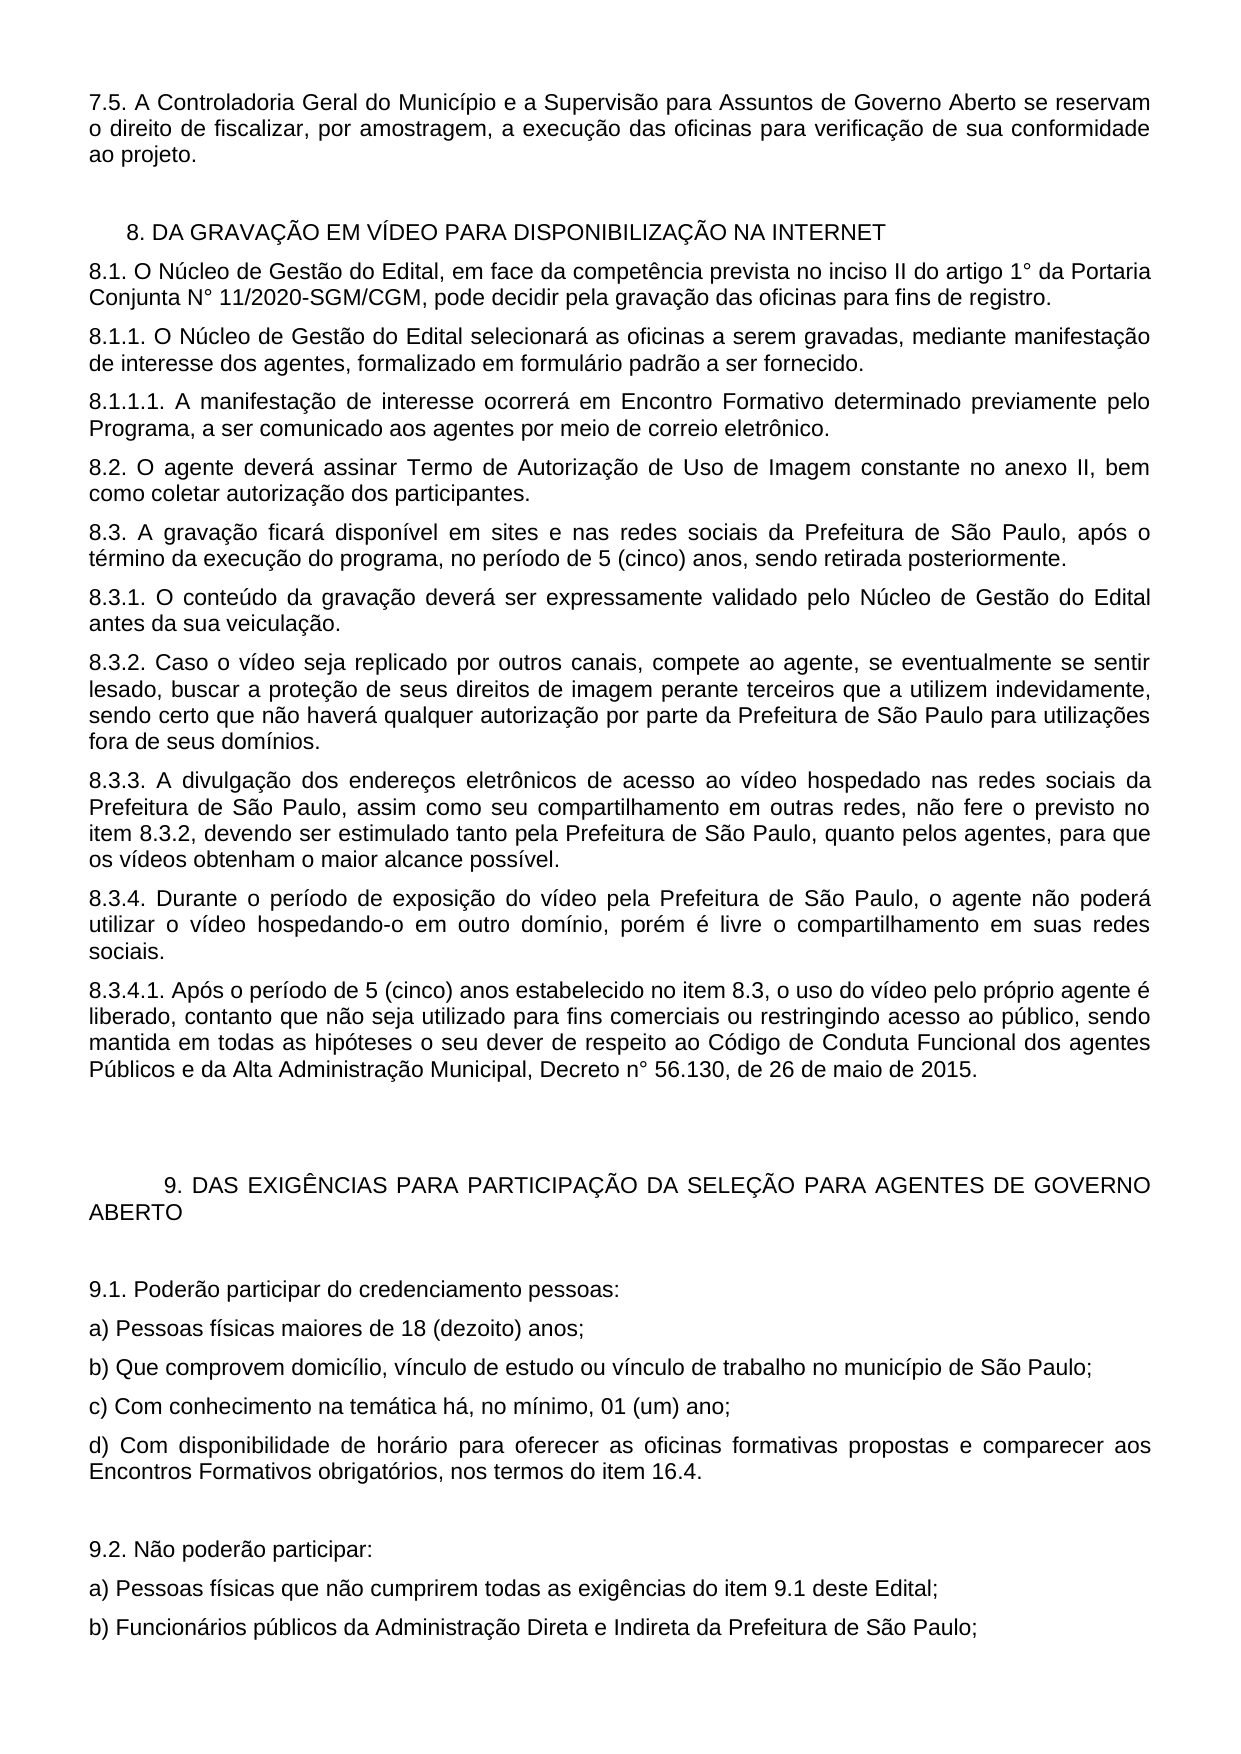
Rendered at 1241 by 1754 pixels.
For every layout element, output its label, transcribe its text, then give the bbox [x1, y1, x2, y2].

text 8.1. O Núcleo de Gestão do Edital, em face da competência prevista no inciso II do artigo 1° da Portaria Conjunta N° 11/2020-SGM/CGM, pode decidir pela gravação das oficinas para fins de registro. [89, 258, 1152, 311]
text d) Com disponibilidade de horário para oferecer as oficinas formativas propostas e comparecer aos Encontros Formativos obrigatórios, nos termos do item 16.4. [89, 1432, 1152, 1484]
text c) Com conhecimento na temática há, no mínimo, 01 (um) ano; [89, 1393, 1152, 1419]
text 9.1. Poderão participar do credenciamento pessoas: [89, 1276, 1152, 1303]
text 8.2. O agente deverá assinar Termo de Autorização de Uso de Imagem constante no anexo II, bem como coletar autorização dos participantes. [89, 453, 1152, 506]
text 9.2. Não poderão participar: [89, 1536, 1152, 1562]
text a) Pessoas físicas que não cumprirem todas as exigências do item 9.1 deste Edital; [89, 1574, 1152, 1601]
text 8.3.1. O conteúdo da gravação deverá ser expressamente validado pelo Núcleo de Gestão do Edital antes da sua veiculação. [89, 584, 1152, 637]
text 8.1.1. O Núcleo de Gestão do Edital selecionará as oficinas a serem gravadas, mediante manifestação de interesse dos agentes, formalizado em formulário padrão a ser fornecido. [89, 323, 1152, 376]
text 9. DAS EXIGÊNCIAS PARA PARTICIPAÇÃO DA SELEÇÃO PARA AGENTES DE GOVERNO ABERTO [89, 1172, 1152, 1225]
text 8.3.4.1. Após o período de 5 (cinco) anos estabelecido no item 8.3, o uso do vídeo pelo próprio agente é liberado, contanto que não seja utilizado para fins comerciais ou restringindo acesso ao público, sendo mantida em todas as hipóteses o seu dever de respeito ao Código de Conduta Funcional dos agentes Públicos e da Alta Administração Municipal, Decreto n° 56.130, de 26 de maio de 2015. [89, 977, 1152, 1082]
text 8.3. A gravação ficará disponível em sites e nas redes sociais da Prefeitura de São Paulo, após o término da execução do programa, no período de 5 (cinco) anos, sendo retirada posteriormente. [89, 519, 1152, 571]
text 8.3.4. Durante o período de exposição do vídeo pela Prefeitura de São Paulo, o agente não poderá utilizar o vídeo hospedando-o em outro domínio, porém é livre o compartilhamento em suas redes sociais. [89, 885, 1152, 964]
text 8.1.1.1. A manifestação de interesse ocorrerá em Encontro Formativo determinado previamente pelo Programa, a ser comunicado aos agentes por meio de correio eletrônico. [89, 388, 1152, 441]
text 7.5. A Controladoria Geral do Município e a Supervisão para Assuntos de Governo Aberto se reservam o direito de fiscalizar, por amostragem, a execução das oficinas para verificação de sua conformidade ao projeto. [89, 89, 1152, 168]
text b) Funcionários públicos da Administração Direta e Indireta da Prefeitura de São Paulo; [89, 1613, 1152, 1640]
text 8.3.2. Caso o vídeo seja replicado por outros canais, compete ao agente, se eventualmente se sentir lesado, buscar a proteção de seus direitos de imagem perante terceiros que a utilizem indevidamente, sendo certo que não haverá qualquer autorização por parte da Prefeitura de São Paulo para utilizações fora de seus domínios. [89, 649, 1152, 754]
text a) Pessoas físicas maiores de 18 (dezoito) anos; [89, 1315, 1152, 1341]
text b) Que comprovem domicílio, vínculo de estudo ou vínculo de trabalho no município de São Paulo; [89, 1354, 1152, 1380]
text 8.3.3. A divulgação dos endereços eletrônicos de acesso ao vídeo hospedado nas redes sociais da Prefeitura de São Paulo, assim como seu compartilhamento em outras redes, não fere o previsto no item 8.3.2, devendo ser estimulado tanto pela Prefeitura de São Paulo, quanto pelos agentes, para que os vídeos obtenham o maior alcance possível. [89, 767, 1152, 872]
text 8. DA GRAVAÇÃO EM VÍDEO PARA DISPONIBILIZAÇÃO NA INTERNET [126, 219, 1152, 245]
